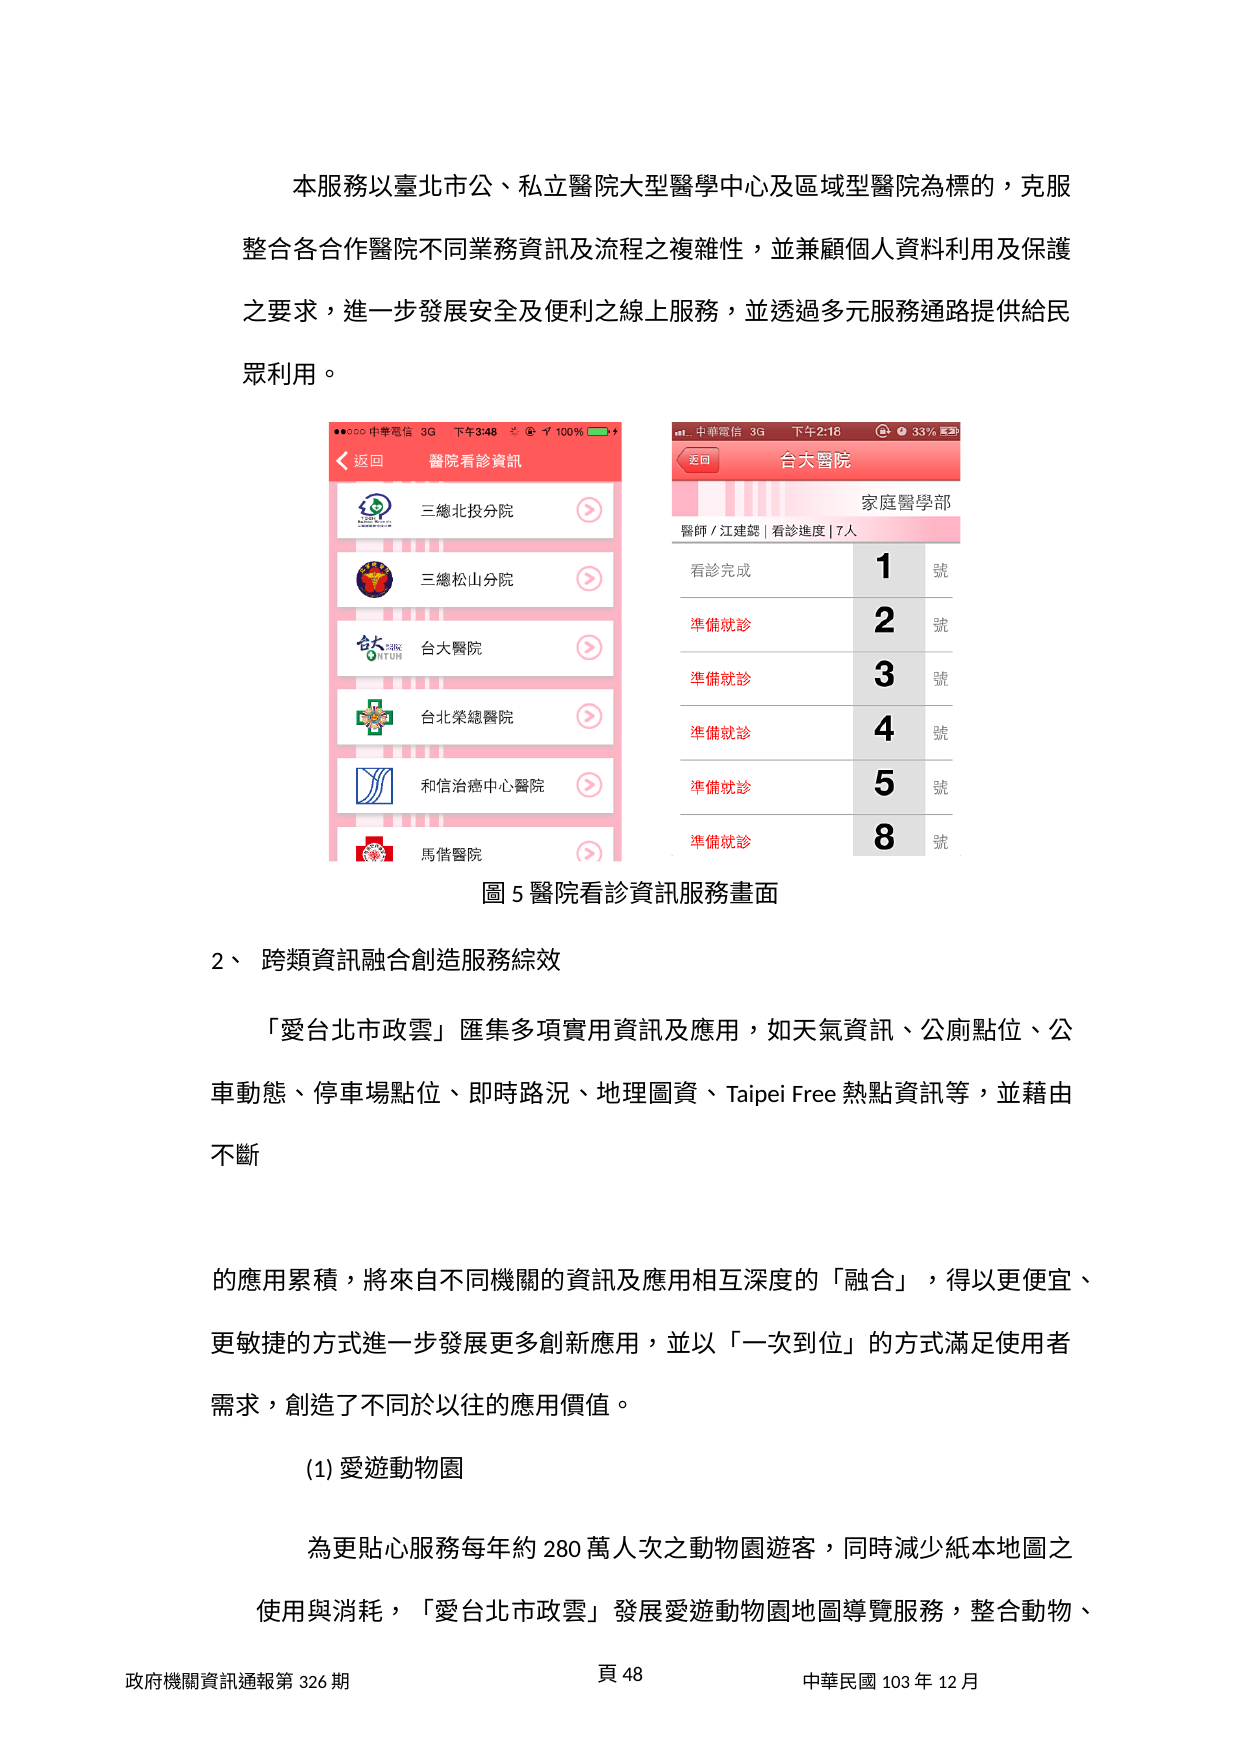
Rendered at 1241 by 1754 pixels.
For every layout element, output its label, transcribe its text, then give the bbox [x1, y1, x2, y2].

list 愛遊動物園 [305, 1424, 1073, 1487]
text 的應用累積，將來自不同機關的資訊及應用相互深度的「融合」，得以更便宜、更敏捷的方式進一步發展更多創新應用，並以「一次到位」的方式滿足使用者需求，創造了不同於以往的應用價值。 [211, 1237, 1073, 1424]
list 跨類資訊融合創造服務綜效 [211, 917, 1073, 979]
text 本服務以臺北市公、私立醫院大型醫學中心及區域型醫院為標的，克服整合各合作醫院不同業務資訊及流程之複雜性，並兼顧個人資料利用及保護之要求，進一步發展安全及便利之線上服務，並透過多元服務通路提供給民眾利用。 [243, 143, 1073, 393]
text 「愛台北市政雲」匯集多項實用資訊及應用，如天氣資訊、公廁點位、公車動態、停車場點位、即時路況、地理圖資、Taipei Free熱點資訊等，並藉由不斷 [211, 987, 1073, 1174]
text 圖5 醫院看診資訊服務畫面 [187, 873, 1073, 909]
text 為更貼心服務每年約280萬人次之動物園遊客，同時減少紙本地圖之使用與消耗，「愛台北市政雲」發展愛遊動物園地圖導覽服務，整合動物、植物、設施、活動、交通等園區服務資訊，以滿足民眾教育及遊憩之需求，重點應用如下： [256, 1505, 1073, 1630]
